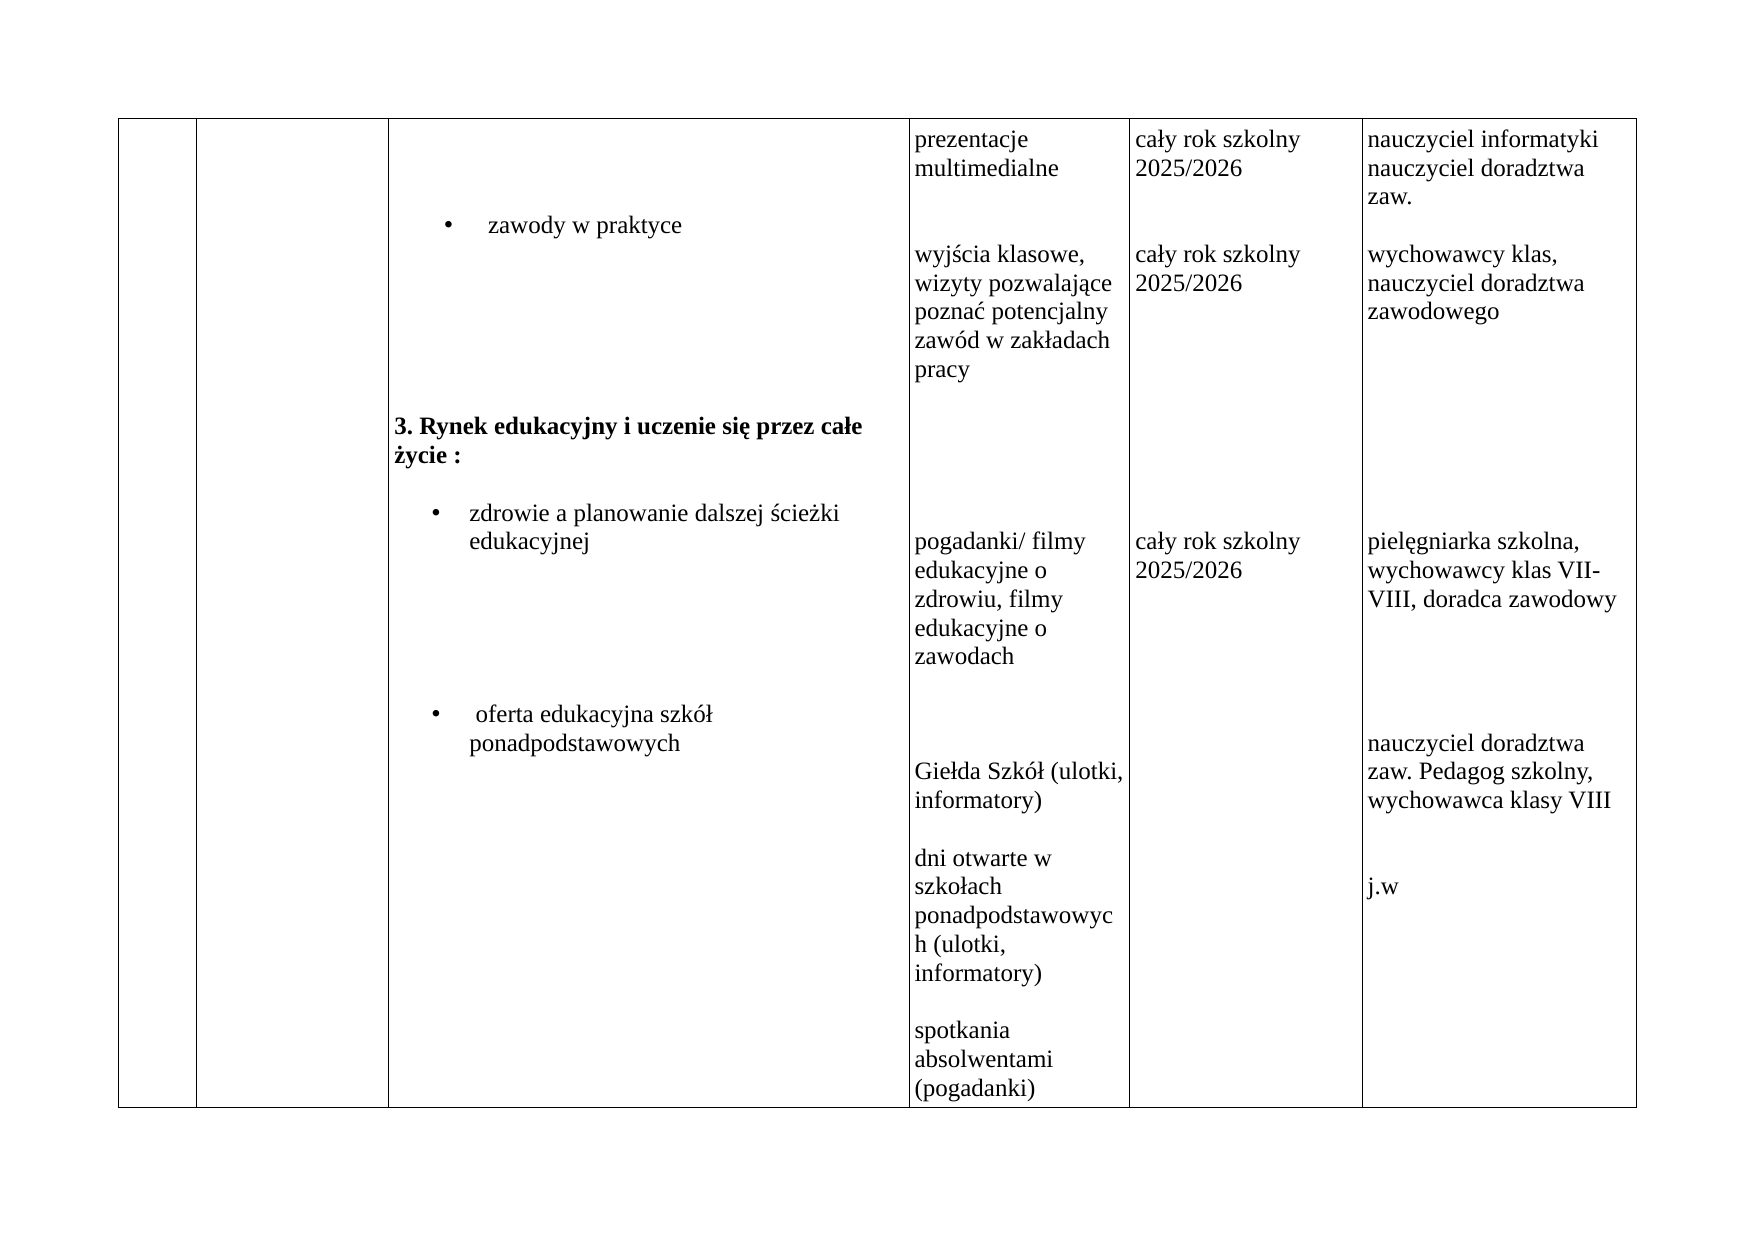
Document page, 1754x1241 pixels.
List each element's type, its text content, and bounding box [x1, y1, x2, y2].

table_cell [197, 119, 388, 1107]
table_cell cały rok szkolny 2025/2026 cały rok szkolny 2025/2026 cały rok szkolny 2025/2026 [1130, 119, 1362, 1107]
table_cell nauczyciel informatyki nauczyciel doradztwa zaw. wychowawcy klas, nauczyciel doradztwa zawodowego pielęgniarka szkolna, wychowawcy klas VII‐VIII, doradca zawodowy nauczyciel doradztwa zaw. Pedagog szkolny, wychowawca klasy VIII j.w [1363, 119, 1636, 1107]
table_cell prezentacje multimedialne wyjścia klasowe, wizyty pozwalające poznać potencjalny zawód w zakładach pracy pogadanki/ filmy edukacyjne o zdrowiu, filmy edukacyjne o zawodach Giełda Szkół (ulotki, informatory) dni otwarte w szkołach ponadpodstawowych (ulotki, informatory) spotkania absolwentami (pogadanki) [910, 119, 1129, 1107]
table_cell Szczegółowa tematyka w zakresie obszarów: 1. Poznanie siebie moje zainteresowania i predyspozycje moje mocne i słabsze strony prezentacja własnych talentów: ‐Klasowy Mam Talent mój styl uczenia się 2. Świat zawodów i rynek pracy: mam hobby, które może być moim zawodem zawody moich rodziców zawody przyszłości zawody w praktyce 3. Rynek edukacyjny i uczenie się przez całe życie : zdrowie a planowanie dalszej ścieżki edukacyjnej oferta edukacyjna szkół ponadpodstawowych rekrutacja – zasady 4.Planowanie własnego rozwoju i podejmowanie decyzji edukacyjno zawodowych. Moja wizytówka-redagowanie dokumentów aplikacyjnych( list motywacyjny, CV, podanie) oferta edukacyjna szkół ponadpodstawowych [389, 119, 909, 1107]
table_cell [119, 119, 196, 1107]
